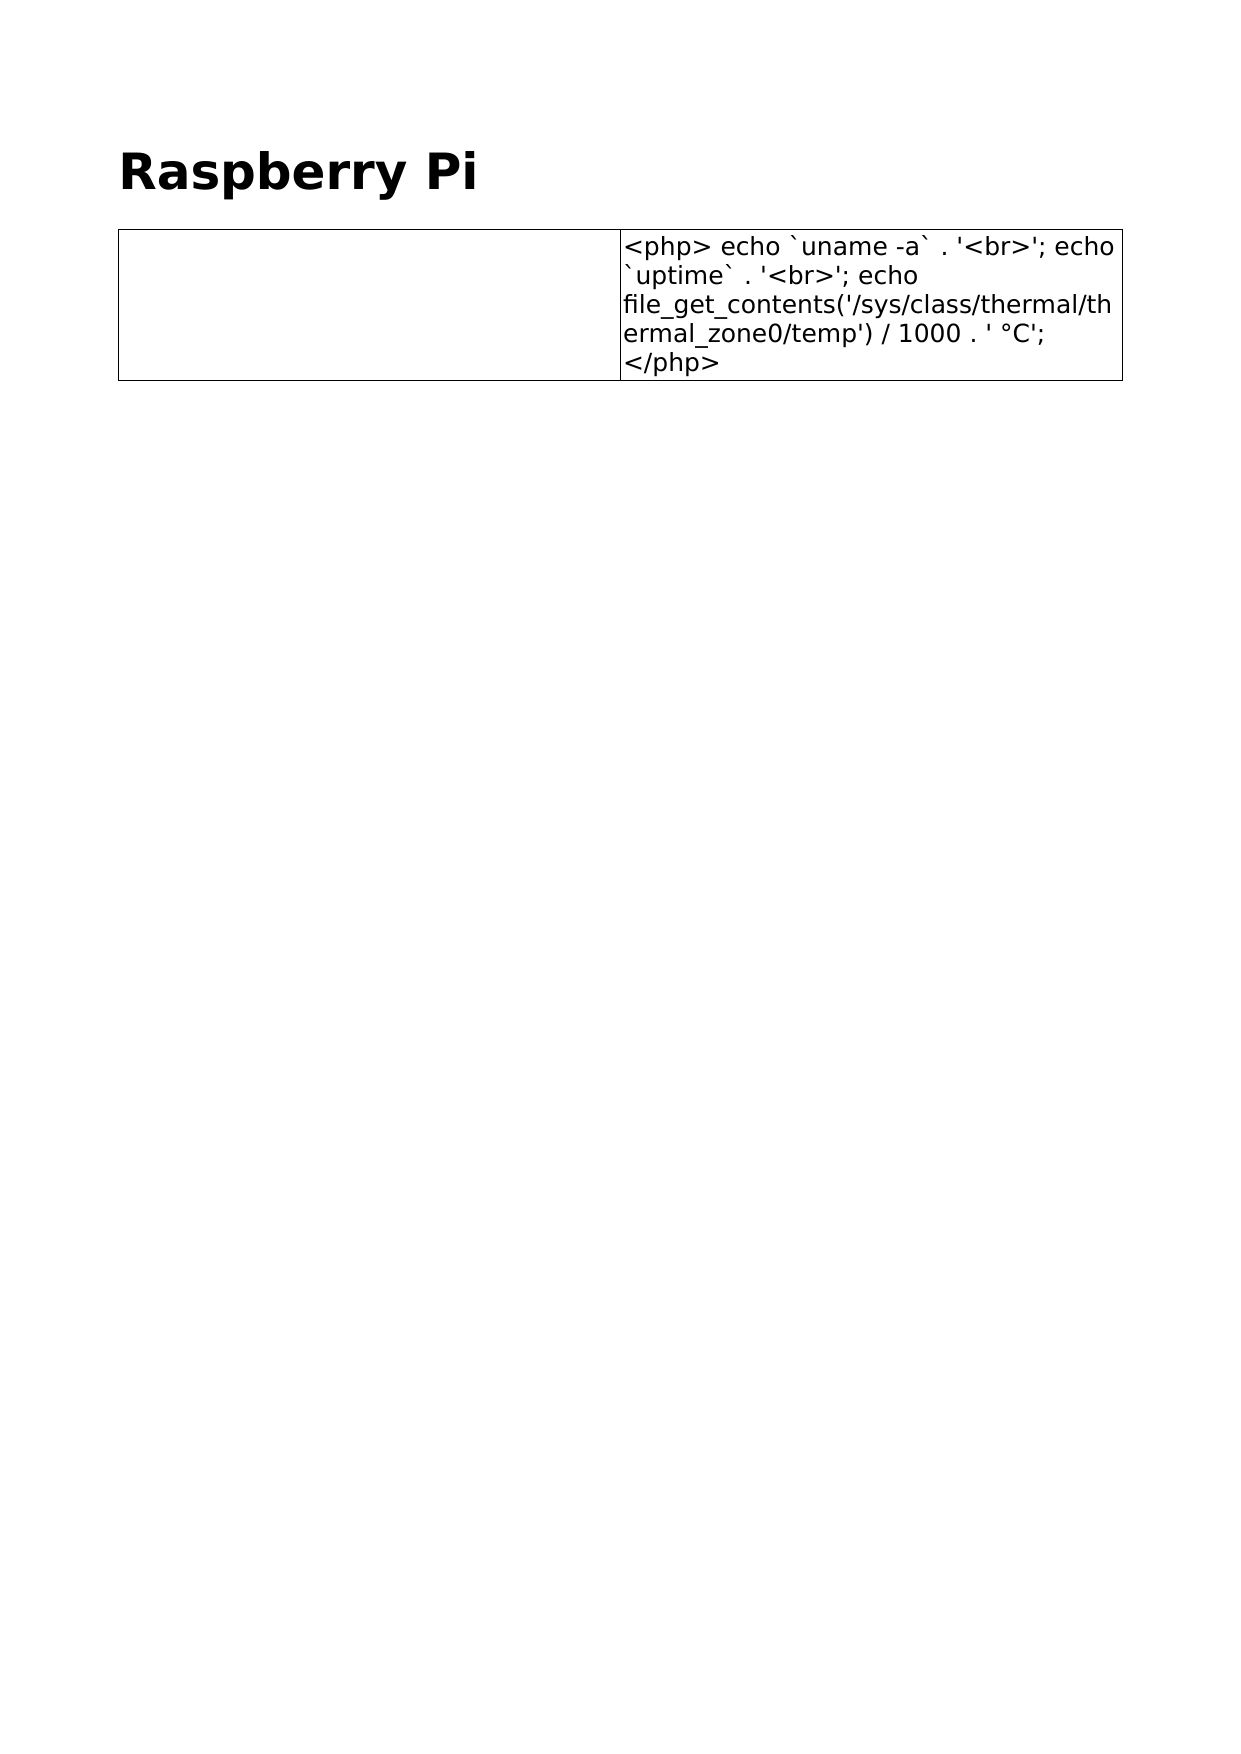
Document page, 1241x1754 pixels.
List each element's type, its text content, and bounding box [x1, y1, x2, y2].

table_header [119, 230, 620, 380]
table_header <php> echo `uname -a` . '<br>'; echo `uptime` . '<br>'; echo file_get_contents('/sys/class/thermal/thermal_zone0/temp') / 1000 . ' °C'; </php> [621, 230, 1122, 380]
subtitle Raspberry Pi [118, 143, 1122, 201]
